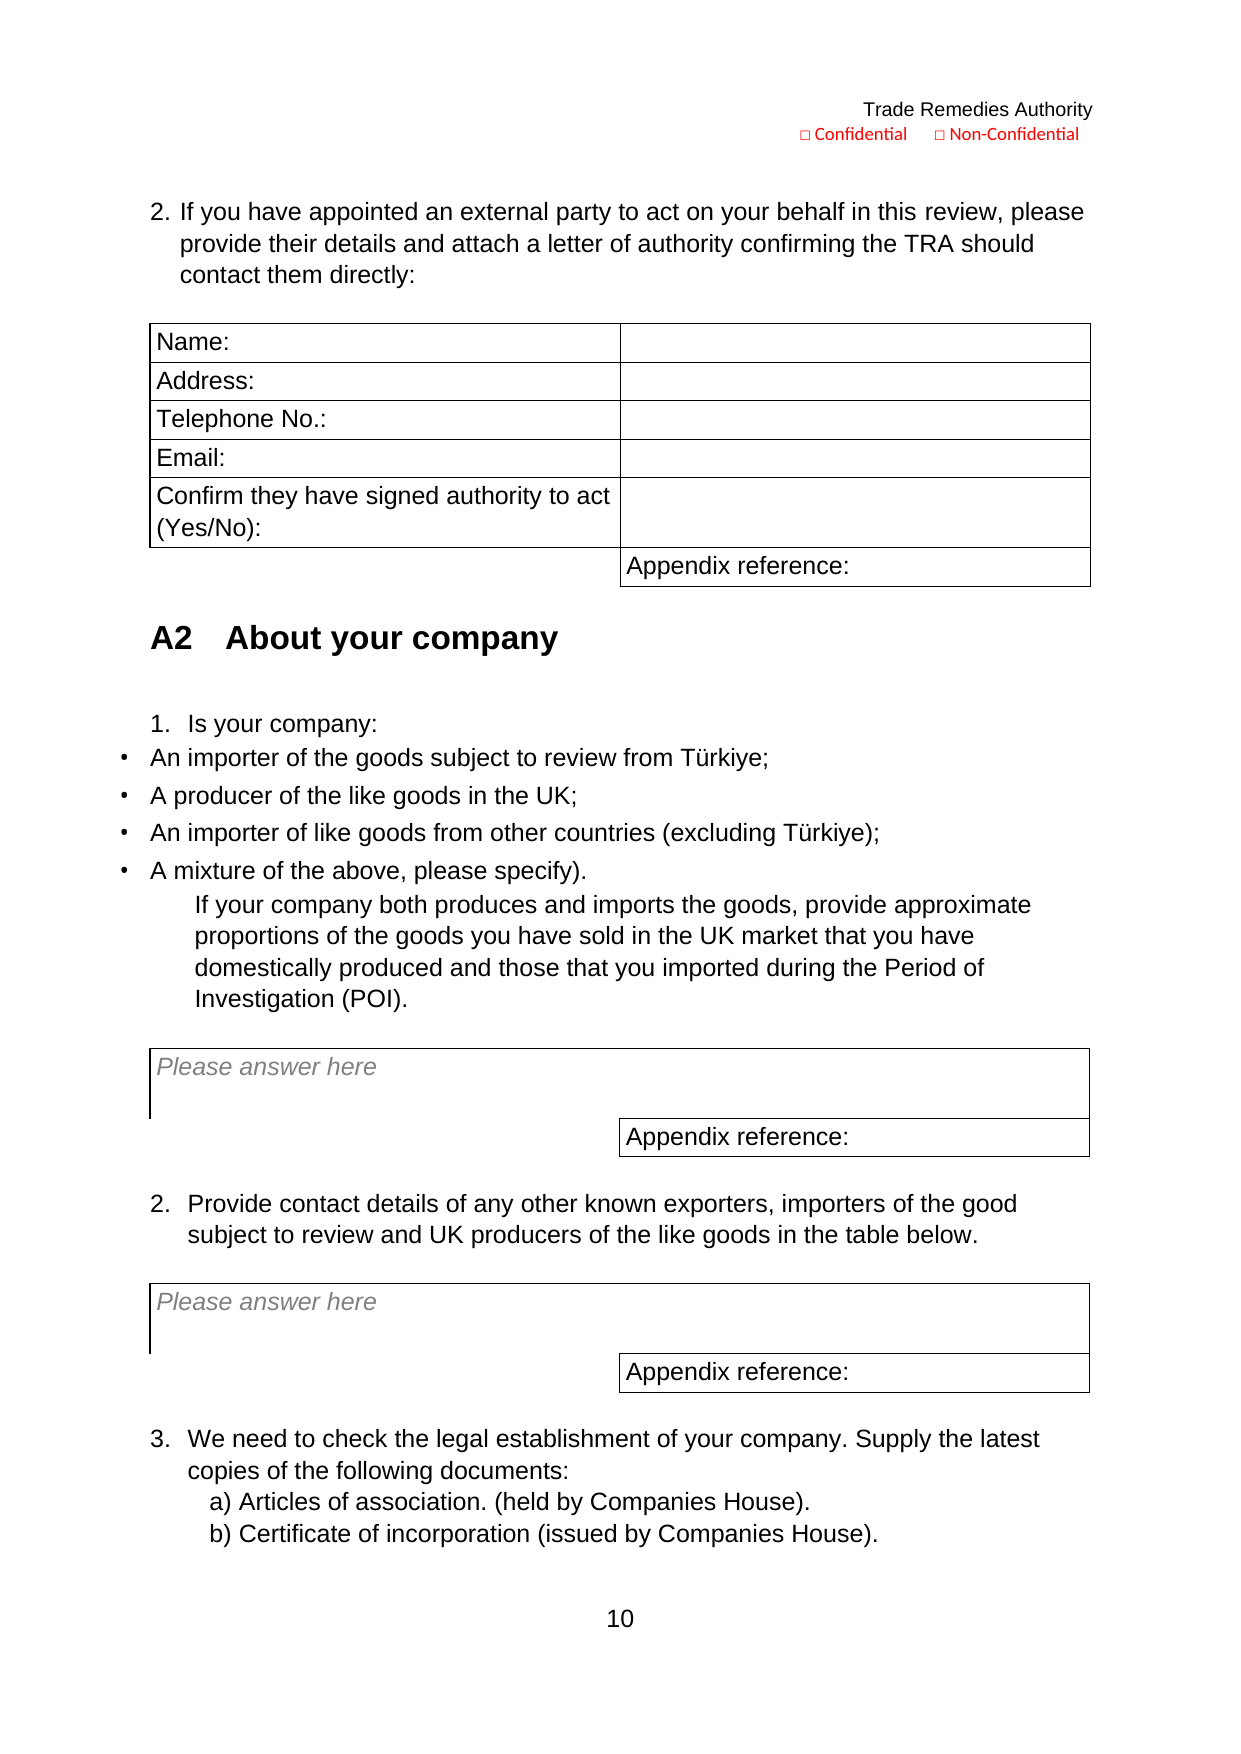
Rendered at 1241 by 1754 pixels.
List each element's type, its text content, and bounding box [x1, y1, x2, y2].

table_cell Telephone No.: [151, 401, 620, 439]
list An importer of like goods from other countries (excluding Türkiye); [119, 815, 1090, 849]
table_header Please answer here [151, 1284, 1089, 1353]
list If you have appointed an external party to act on your behalf in this review, please provide their details and attach a letter of authority confirming the TRA should contact them directly: [150, 197, 1090, 289]
table_cell Confirm they have signed authority to act (Yes/No): [151, 478, 620, 547]
list A mixture of the above, please specify). [119, 852, 1090, 886]
table_cell [621, 363, 1090, 400]
table_cell Appendix reference: [621, 548, 1090, 586]
table_header Name: [151, 324, 620, 362]
table_cell [150, 548, 620, 586]
table_cell Appendix reference: [620, 1354, 1089, 1392]
table_cell [150, 1354, 619, 1392]
table_cell [621, 478, 1090, 547]
list An importer of the goods subject to review from Türkiye; [119, 740, 1090, 774]
table_header [621, 324, 1090, 362]
list We need to check the legal establishment of your company. Supply the latest copies of the following documents: [150, 1424, 1090, 1484]
table_cell Email: [151, 440, 620, 477]
table_cell Address: [151, 363, 620, 400]
list Certificate of incorporation (issued by Companies House). [209, 1519, 1090, 1548]
list Articles of association. (held by Companies House). [209, 1487, 1090, 1516]
table_cell Appendix reference: [620, 1119, 1089, 1156]
table_cell [621, 401, 1090, 439]
list Provide contact details of any other known exporters, importers of the good subject to review and UK producers of the like goods in the table below. [150, 1188, 1090, 1249]
list A producer of the like goods in the UK; [119, 777, 1090, 812]
text If your company both produces and imports the goods, provide approximate proportions of the goods you have sold in the UK market that you have domestically produced and those that you imported during the Period of Investigation (POI). [194, 890, 1090, 1013]
table_cell [150, 1119, 619, 1156]
list Is your company: [150, 708, 1090, 737]
table_header Please answer here [151, 1049, 1089, 1117]
table_cell [621, 440, 1090, 477]
subtitle A2 About your company [150, 618, 1090, 657]
